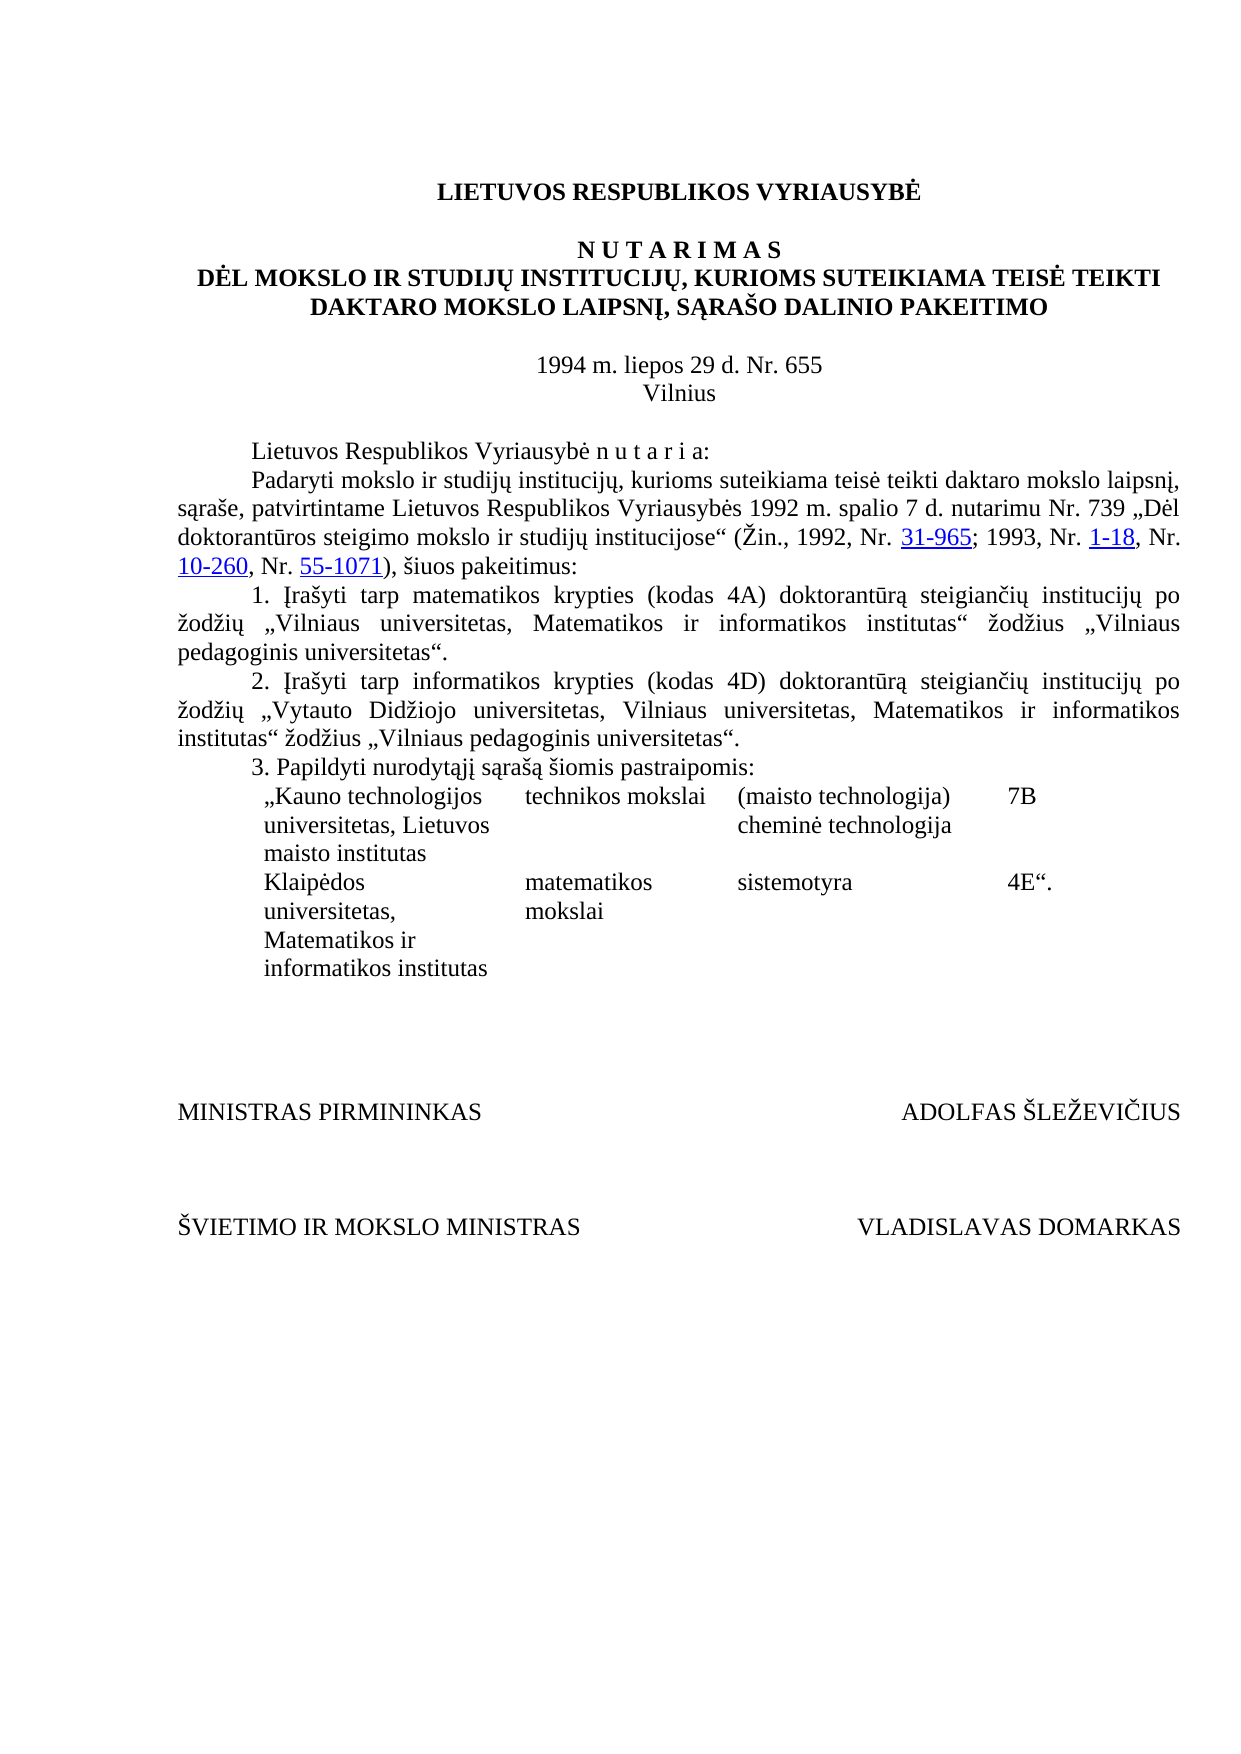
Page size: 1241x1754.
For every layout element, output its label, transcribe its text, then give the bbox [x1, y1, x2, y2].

table_header technikos mokslai [514, 781, 726, 867]
text MINISTRAS PIRMININKAS ADOLFAS ŠLEŽEVIČIUS [177, 1097, 1181, 1126]
text ŠVIETIMO IR MOKSLO MINISTRAS VLADISLAVAS DOMARKAS [177, 1212, 1181, 1241]
table_header (maisto technologija) cheminė technologija [726, 781, 996, 867]
text Lietuvos Respublikos Vyriausybė nutaria: [177, 436, 1181, 465]
text 1. Įrašyti tarp matematikos krypties (kodas 4A) doktorantūrą steigiančių institucijų po žodžių „Vilniaus universitetas, Matematikos ir informatikos institutas“ žodžius „Vilniaus pedagoginis universitetas“. [177, 580, 1181, 666]
text LIETUVOS RESPUBLIKOS VYRIAUSYBĖ [177, 177, 1181, 206]
text DĖL MOKSLO IR STUDIJŲ INSTITUCIJŲ, KURIOMS SUTEIKIAMA TEISĖ TEIKTI DAKTARO MOKSLO LAIPSNĮ, SĄRAŠO DALINIO PAKEITIMO [177, 263, 1181, 321]
table_cell matematikos mokslai [514, 867, 726, 982]
text 2. Įrašyti tarp informatikos krypties (kodas 4D) doktorantūrą steigiančių institucijų po žodžių „Vytauto Didžiojo universitetas, Vilniaus universitetas, Matematikos ir informatikos institutas“ žodžius „Vilniaus pedagoginis universitetas“. [177, 666, 1181, 752]
text 1994 m. liepos 29 d. Nr. 655 [177, 350, 1181, 378]
table_header 7B [996, 781, 1188, 867]
table_header „Kauno technologijos universitetas, Lietuvos maisto institutas [189, 781, 513, 867]
text Padaryti mokslo ir studijų institucijų, kurioms suteikiama teisė teikti daktaro mokslo laipsnį, sąraše, patvirtintame Lietuvos Respublikos Vyriausybės 1992 m. spalio 7 d. nutarimu Nr. 739 „Dėl doktorantūros steigimo mokslo ir studijų institucijose“ (Žin., 1992, Nr. 31-965; 1993, Nr. 1-18, Nr. 10-260, Nr. 55-1071), šiuos pakeitimus: [177, 465, 1181, 580]
text 3. Papildyti nurodytąjį sąrašą šiomis pastraipomis: [177, 752, 1181, 781]
table_cell sistemotyra [726, 867, 996, 982]
text N U T A R I M A S [177, 235, 1181, 263]
text Vilnius [177, 378, 1181, 407]
table_cell Klaipėdos universitetas, Matematikos ir informatikos institutas [189, 867, 513, 982]
table_cell 4E“. [996, 867, 1188, 982]
